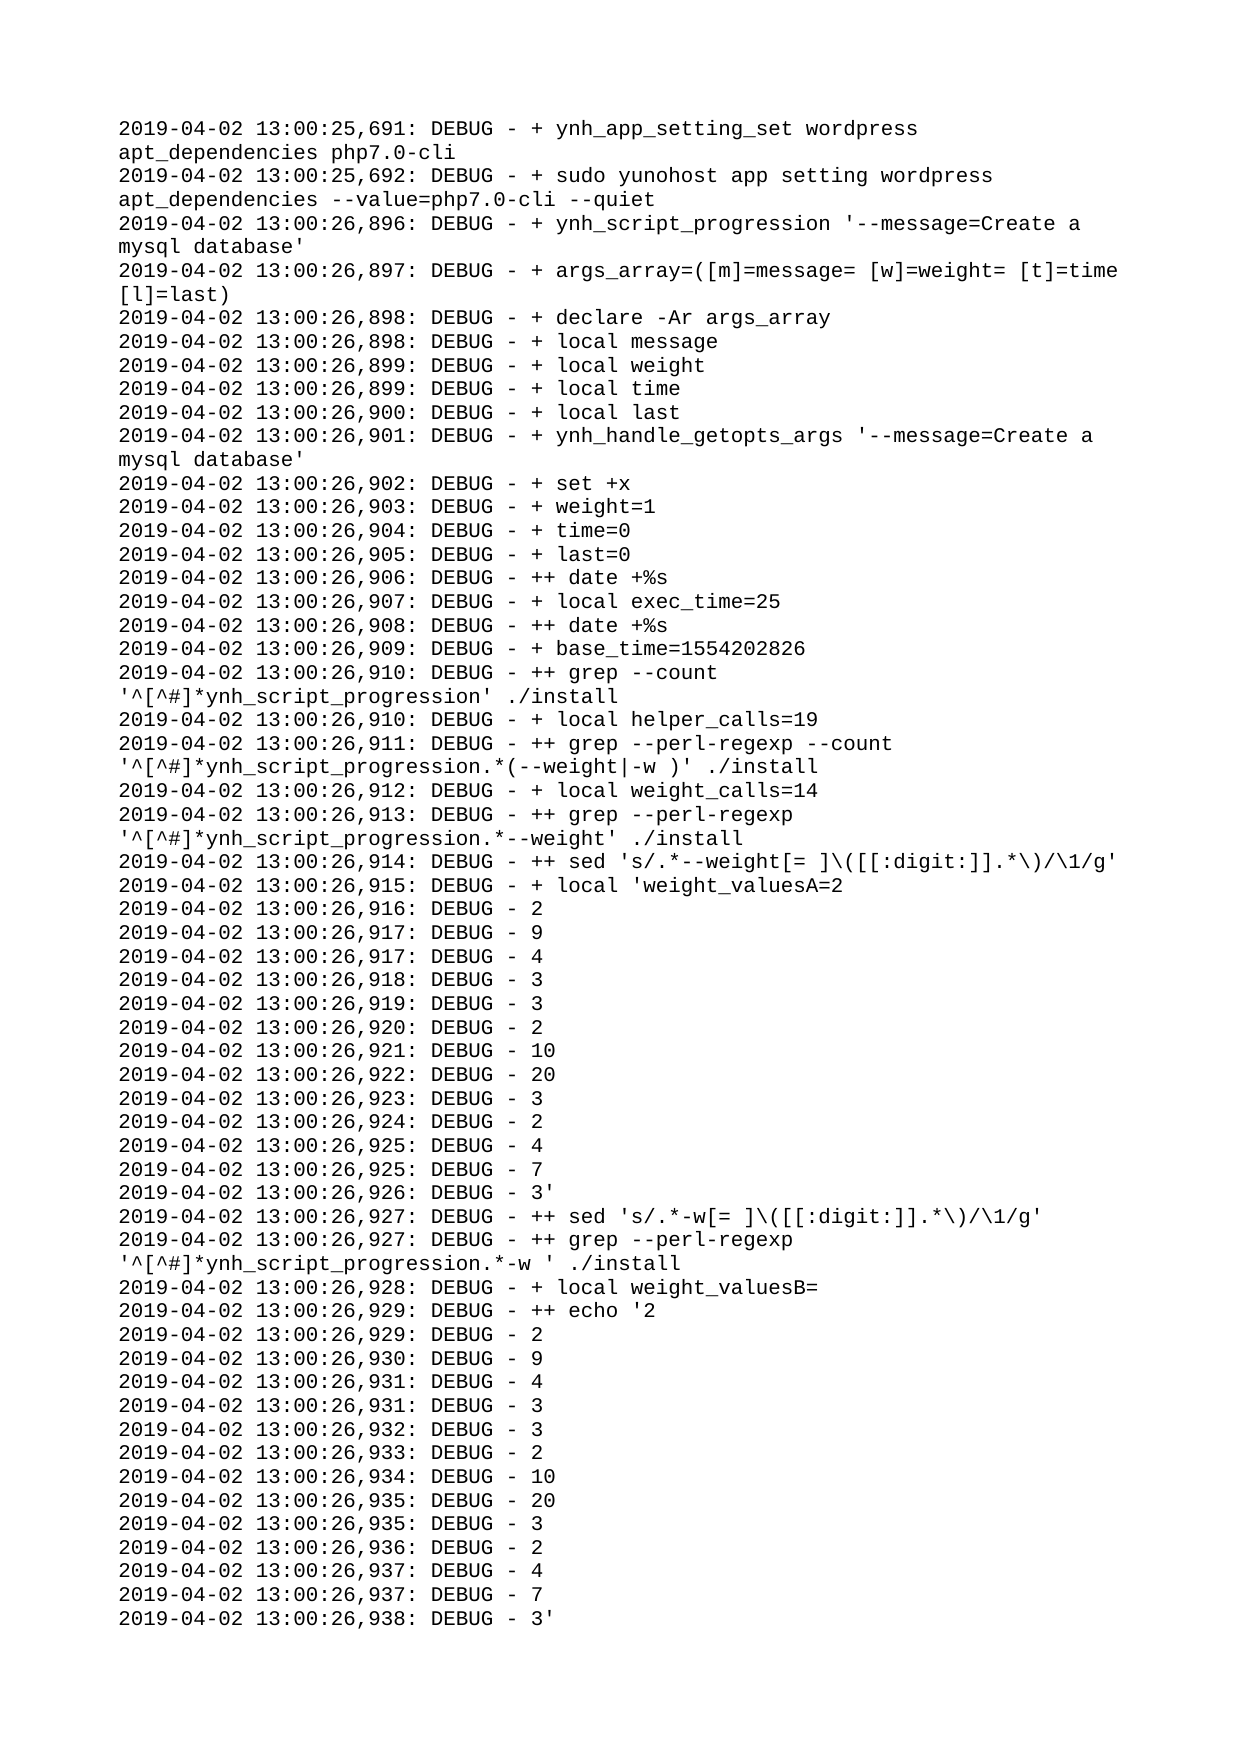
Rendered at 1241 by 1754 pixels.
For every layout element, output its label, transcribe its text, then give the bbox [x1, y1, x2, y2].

text 2019-04-02 13:00:26,931: DEBUG - 3 [118, 1395, 1122, 1419]
text 2019-04-02 13:00:26,924: DEBUG - 2 [118, 1111, 1122, 1135]
text 2019-04-02 13:00:26,905: DEBUG - + last=0 [118, 544, 1122, 567]
text 2019-04-02 13:00:26,902: DEBUG - + set +x [118, 473, 1122, 496]
text 2019-04-02 13:00:26,937: DEBUG - 7 [118, 1584, 1122, 1608]
text 2019-04-02 13:00:26,897: DEBUG - + args_array=([m]=message= [w]=weight= [t]=time [l]=last) [118, 260, 1122, 307]
text 2019-04-02 13:00:26,927: DEBUG - ++ grep --perl-regexp '^[^#]*ynh_script_progression.*-w ' ./install [118, 1229, 1122, 1277]
text 2019-04-02 13:00:26,936: DEBUG - 2 [118, 1537, 1122, 1561]
text 2019-04-02 13:00:26,917: DEBUG - 9 [118, 922, 1122, 946]
text 2019-04-02 13:00:26,923: DEBUG - 3 [118, 1088, 1122, 1111]
text 2019-04-02 13:00:26,935: DEBUG - 3 [118, 1513, 1122, 1537]
text 2019-04-02 13:00:25,692: DEBUG - + sudo yunohost app setting wordpress apt_dependencies --value=php7.0-cli --quiet [118, 165, 1122, 213]
text 2019-04-02 13:00:26,921: DEBUG - 10 [118, 1040, 1122, 1064]
text 2019-04-02 13:00:26,915: DEBUG - + local 'weight_valuesA=2 [118, 875, 1122, 898]
text 2019-04-02 13:00:26,910: DEBUG - + local helper_calls=19 [118, 709, 1122, 733]
text 2019-04-02 13:00:26,907: DEBUG - + local exec_time=25 [118, 591, 1122, 615]
text 2019-04-02 13:00:26,929: DEBUG - ++ echo '2 [118, 1300, 1122, 1324]
text 2019-04-02 13:00:26,898: DEBUG - + declare -Ar args_array [118, 307, 1122, 331]
text 2019-04-02 13:00:26,914: DEBUG - ++ sed 's/.*--weight[= ]\([[:digit:]].*\)/\1/g' [118, 851, 1122, 875]
text 2019-04-02 13:00:26,938: DEBUG - 3' [118, 1608, 1122, 1631]
text 2019-04-02 13:00:26,916: DEBUG - 2 [118, 898, 1122, 922]
text 2019-04-02 13:00:26,937: DEBUG - 4 [118, 1561, 1122, 1584]
text 2019-04-02 13:00:26,932: DEBUG - 3 [118, 1419, 1122, 1442]
text 2019-04-02 13:00:26,908: DEBUG - ++ date +%s [118, 615, 1122, 638]
text 2019-04-02 13:00:26,930: DEBUG - 9 [118, 1348, 1122, 1371]
text 2019-04-02 13:00:26,904: DEBUG - + time=0 [118, 520, 1122, 544]
text 2019-04-02 13:00:26,899: DEBUG - + local time [118, 378, 1122, 402]
text 2019-04-02 13:00:26,929: DEBUG - 2 [118, 1324, 1122, 1348]
text 2019-04-02 13:00:25,691: DEBUG - + ynh_app_setting_set wordpress apt_dependencies php7.0-cli [118, 118, 1122, 165]
text 2019-04-02 13:00:26,899: DEBUG - + local weight [118, 354, 1122, 378]
text 2019-04-02 13:00:26,912: DEBUG - + local weight_calls=14 [118, 780, 1122, 804]
text 2019-04-02 13:00:26,933: DEBUG - 2 [118, 1442, 1122, 1466]
text 2019-04-02 13:00:26,918: DEBUG - 3 [118, 969, 1122, 993]
text 2019-04-02 13:00:26,934: DEBUG - 10 [118, 1466, 1122, 1489]
text 2019-04-02 13:00:26,931: DEBUG - 4 [118, 1371, 1122, 1395]
text 2019-04-02 13:00:26,906: DEBUG - ++ date +%s [118, 567, 1122, 591]
text 2019-04-02 13:00:26,909: DEBUG - + base_time=1554202826 [118, 638, 1122, 662]
text 2019-04-02 13:00:26,910: DEBUG - ++ grep --count '^[^#]*ynh_script_progression' ./install [118, 662, 1122, 709]
text 2019-04-02 13:00:26,920: DEBUG - 2 [118, 1017, 1122, 1040]
text 2019-04-02 13:00:26,911: DEBUG - ++ grep --perl-regexp --count '^[^#]*ynh_script_progression.*(--weight|-w )' ./install [118, 733, 1122, 780]
text 2019-04-02 13:00:26,928: DEBUG - + local weight_valuesB= [118, 1277, 1122, 1300]
text 2019-04-02 13:00:26,903: DEBUG - + weight=1 [118, 496, 1122, 520]
text 2019-04-02 13:00:26,900: DEBUG - + local last [118, 402, 1122, 426]
text 2019-04-02 13:00:26,925: DEBUG - 4 [118, 1135, 1122, 1158]
text 2019-04-02 13:00:26,913: DEBUG - ++ grep --perl-regexp '^[^#]*ynh_script_progression.*--weight' ./install [118, 804, 1122, 851]
text 2019-04-02 13:00:26,898: DEBUG - + local message [118, 331, 1122, 354]
text 2019-04-02 13:00:26,925: DEBUG - 7 [118, 1158, 1122, 1182]
text 2019-04-02 13:00:26,922: DEBUG - 20 [118, 1064, 1122, 1088]
text 2019-04-02 13:00:26,917: DEBUG - 4 [118, 946, 1122, 969]
text 2019-04-02 13:00:26,935: DEBUG - 20 [118, 1489, 1122, 1513]
text 2019-04-02 13:00:26,901: DEBUG - + ynh_handle_getopts_args '--message=Create a mysql database' [118, 426, 1122, 473]
text 2019-04-02 13:00:26,926: DEBUG - 3' [118, 1182, 1122, 1206]
text 2019-04-02 13:00:26,927: DEBUG - ++ sed 's/.*-w[= ]\([[:digit:]].*\)/\1/g' [118, 1206, 1122, 1229]
text 2019-04-02 13:00:26,896: DEBUG - + ynh_script_progression '--message=Create a mysql database' [118, 213, 1122, 260]
text 2019-04-02 13:00:26,919: DEBUG - 3 [118, 993, 1122, 1017]
